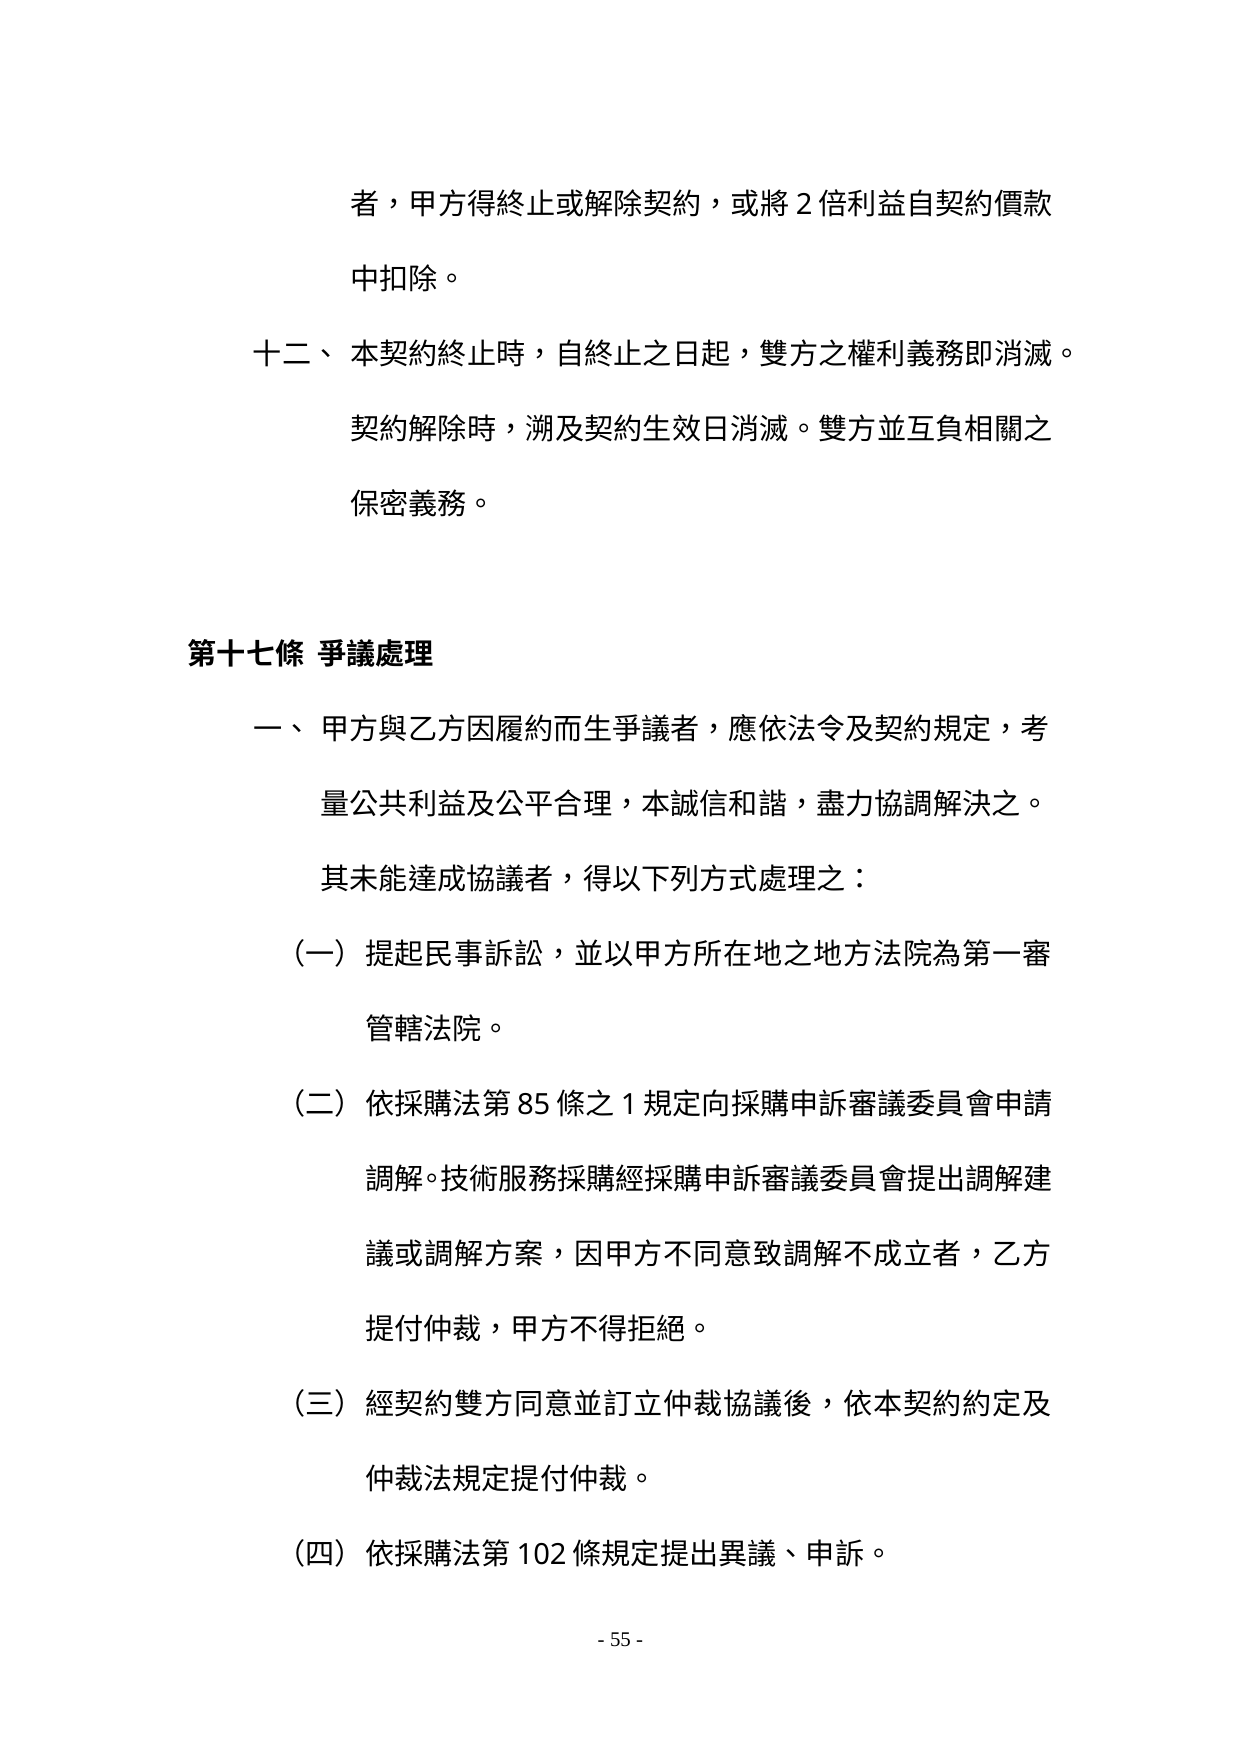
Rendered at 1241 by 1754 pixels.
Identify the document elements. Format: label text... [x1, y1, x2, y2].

list 依採購法第102條規定提出異議、申訴。 [276, 1514, 1053, 1589]
list 經契約雙方同意並訂立仲裁協議後，依本契約約定及仲裁法規定提付仲裁。 [276, 1364, 1053, 1514]
list 本契約終止時，自終止之日起，雙方之權利義務即消滅。契約解除時，溯及契約生效日消滅。雙方並互負相關之保密義務。 [253, 314, 1053, 539]
list 提起民事訴訟，並以甲方所在地之地方法院為第一審管轄法院。 [276, 914, 1053, 1064]
list 依採購法第85條之1規定向採購申訴審議委員會申請調解。技術服務採購經採購申訴審議委員會提出調解建議或調解方案，因甲方不同意致調解不成立者，乙方提付仲裁，甲方不得拒絕。 [276, 1064, 1053, 1364]
text 第十七條 爭議處理 [187, 614, 1053, 689]
list 者，甲方得終止或解除契約，或將2倍利益自契約價款中扣除。 [253, 164, 1053, 314]
list 甲方與乙方因履約而生爭議者，應依法令及契約規定，考量公共利益及公平合理，本誠信和諧，盡力協調解決之。其未能達成協議者，得以下列方式處理之： [253, 689, 1053, 914]
